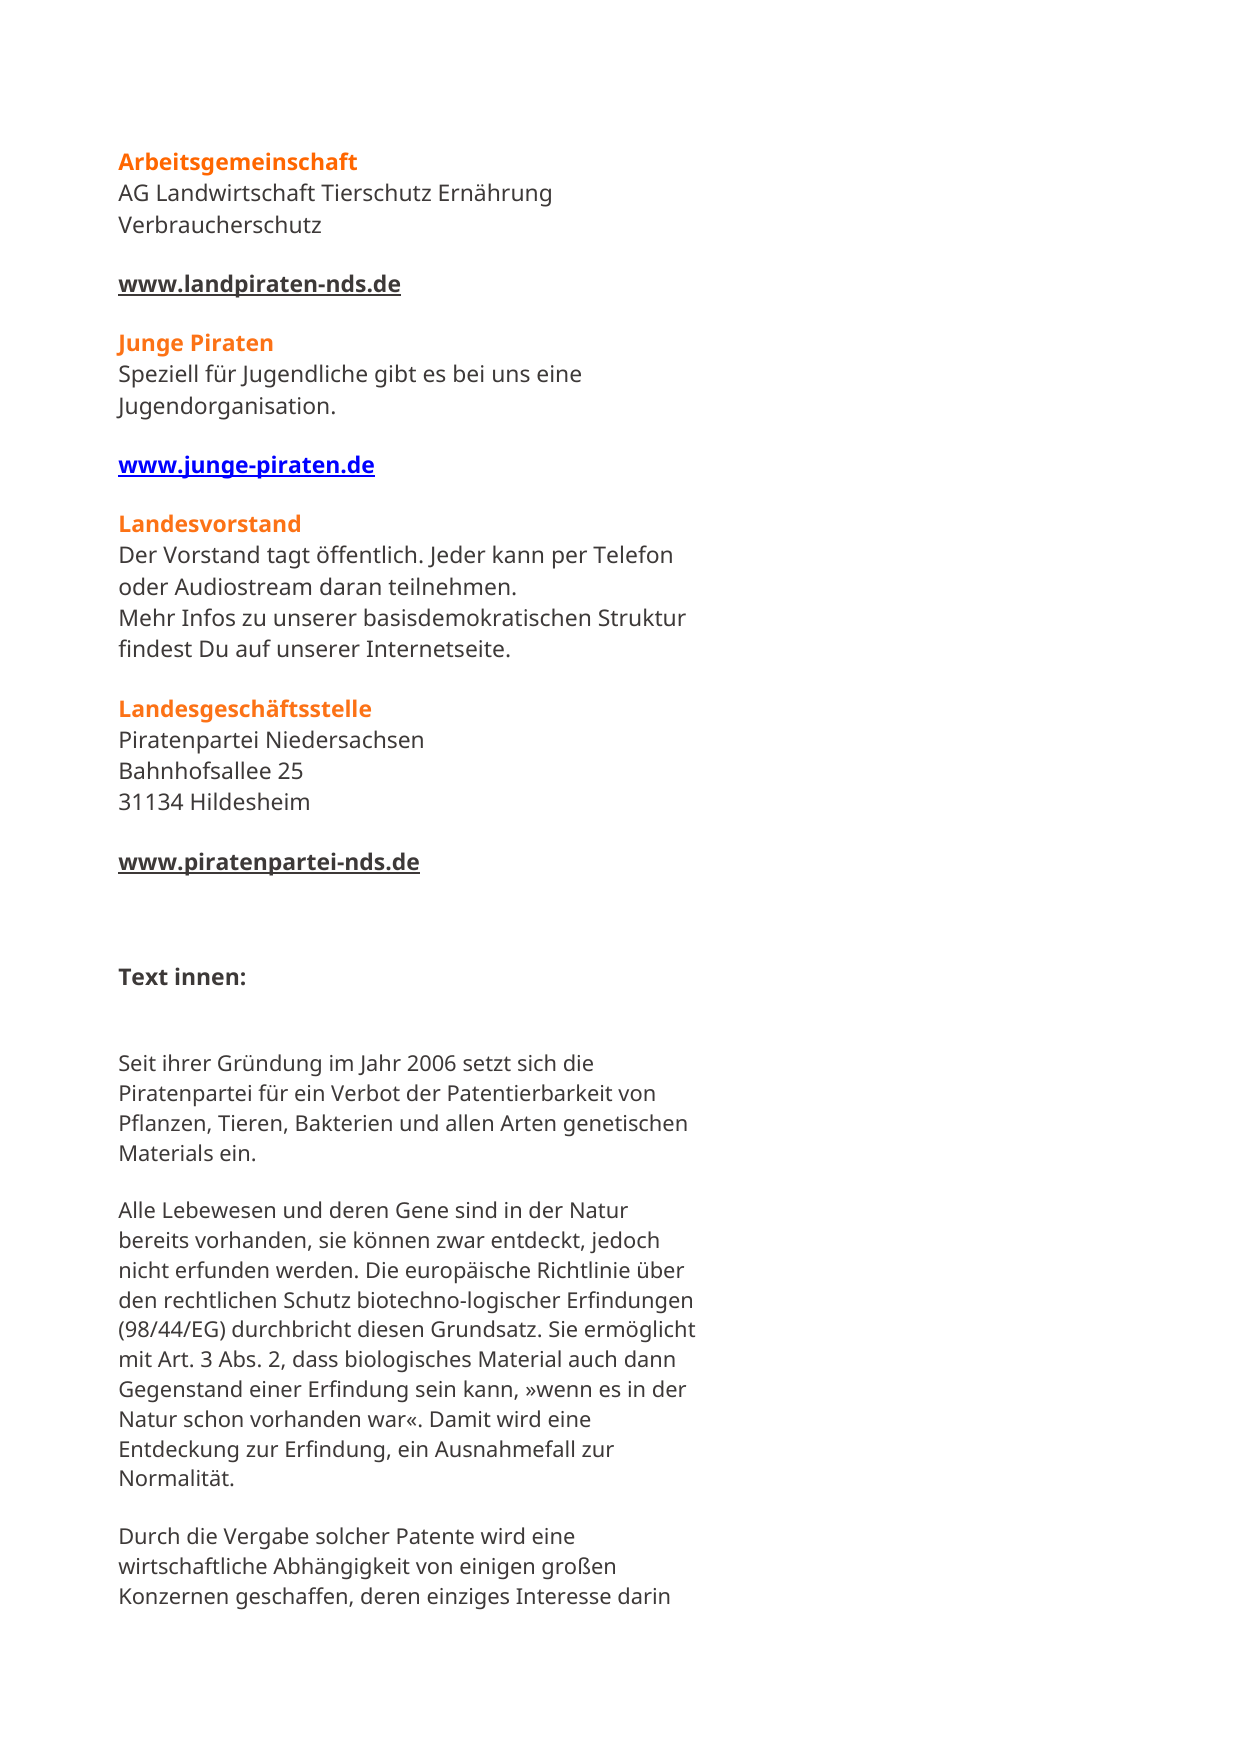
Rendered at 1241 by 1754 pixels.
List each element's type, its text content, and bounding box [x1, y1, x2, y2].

text Mehr Infos zu unserer basisdemokratischen Struktur findest Du auf unserer Internetseite. [118, 602, 724, 664]
text www.landpiraten-nds.de [118, 268, 724, 299]
text Speziell für Jugendliche gibt es bei uns eine Jugendorganisation. [118, 358, 724, 421]
text Bahnhofsallee 25 [118, 755, 724, 786]
text Durch die Vergabe solcher Patente wird eine wirtschaftliche Abhängigkeit von einigen großen Konzernen geschaffen, deren einziges Interesse darin [118, 1521, 699, 1611]
text www.piratenpartei-nds.de [118, 846, 1122, 877]
text Text innen: [118, 961, 1122, 992]
text Der Vorstand tagt öffentlich. Jeder kann per Telefon oder Audiostream daran teilnehmen. [118, 539, 724, 602]
text AG Landwirtschaft Tierschutz Ernährung Verbraucherschutz [118, 177, 724, 240]
text www.junge-piraten.de [118, 449, 724, 480]
text Junge Piraten [118, 327, 724, 358]
text Alle Lebewesen und deren Gene sind in der Natur bereits vorhanden, sie können zwar entdeckt, jedoch nicht erfunden werden. Die europäische Richtlinie über den rechtlichen Schutz biotechno-logischer Erfindungen (98/44/EG) durchbricht diesen Grundsatz. Sie ermöglicht mit Art. 3 Abs. 2, dass biologisches Material auch dann Gegenstand einer Erfindung sein kann, »wenn es in der Natur schon vorhanden war«. Damit wird eine Entdeckung zur Erfindung, ein Ausnahmefall zur Normalität. [118, 1195, 699, 1493]
text Landesvorstand [118, 508, 724, 539]
text 31134 Hildesheim [118, 786, 724, 817]
text Arbeitsgemeinschaft [118, 146, 724, 177]
text Piratenpartei Niedersachsen [118, 724, 724, 755]
text Landesgeschäftsstelle [118, 692, 724, 724]
text Seit ihrer Gründung im Jahr 2006 setzt sich die Piratenpartei für ein Verbot der Patentierbarkeit von Pflanzen, Tieren, Bakterien und allen Arten genetischen Materials ein. [118, 1048, 699, 1167]
